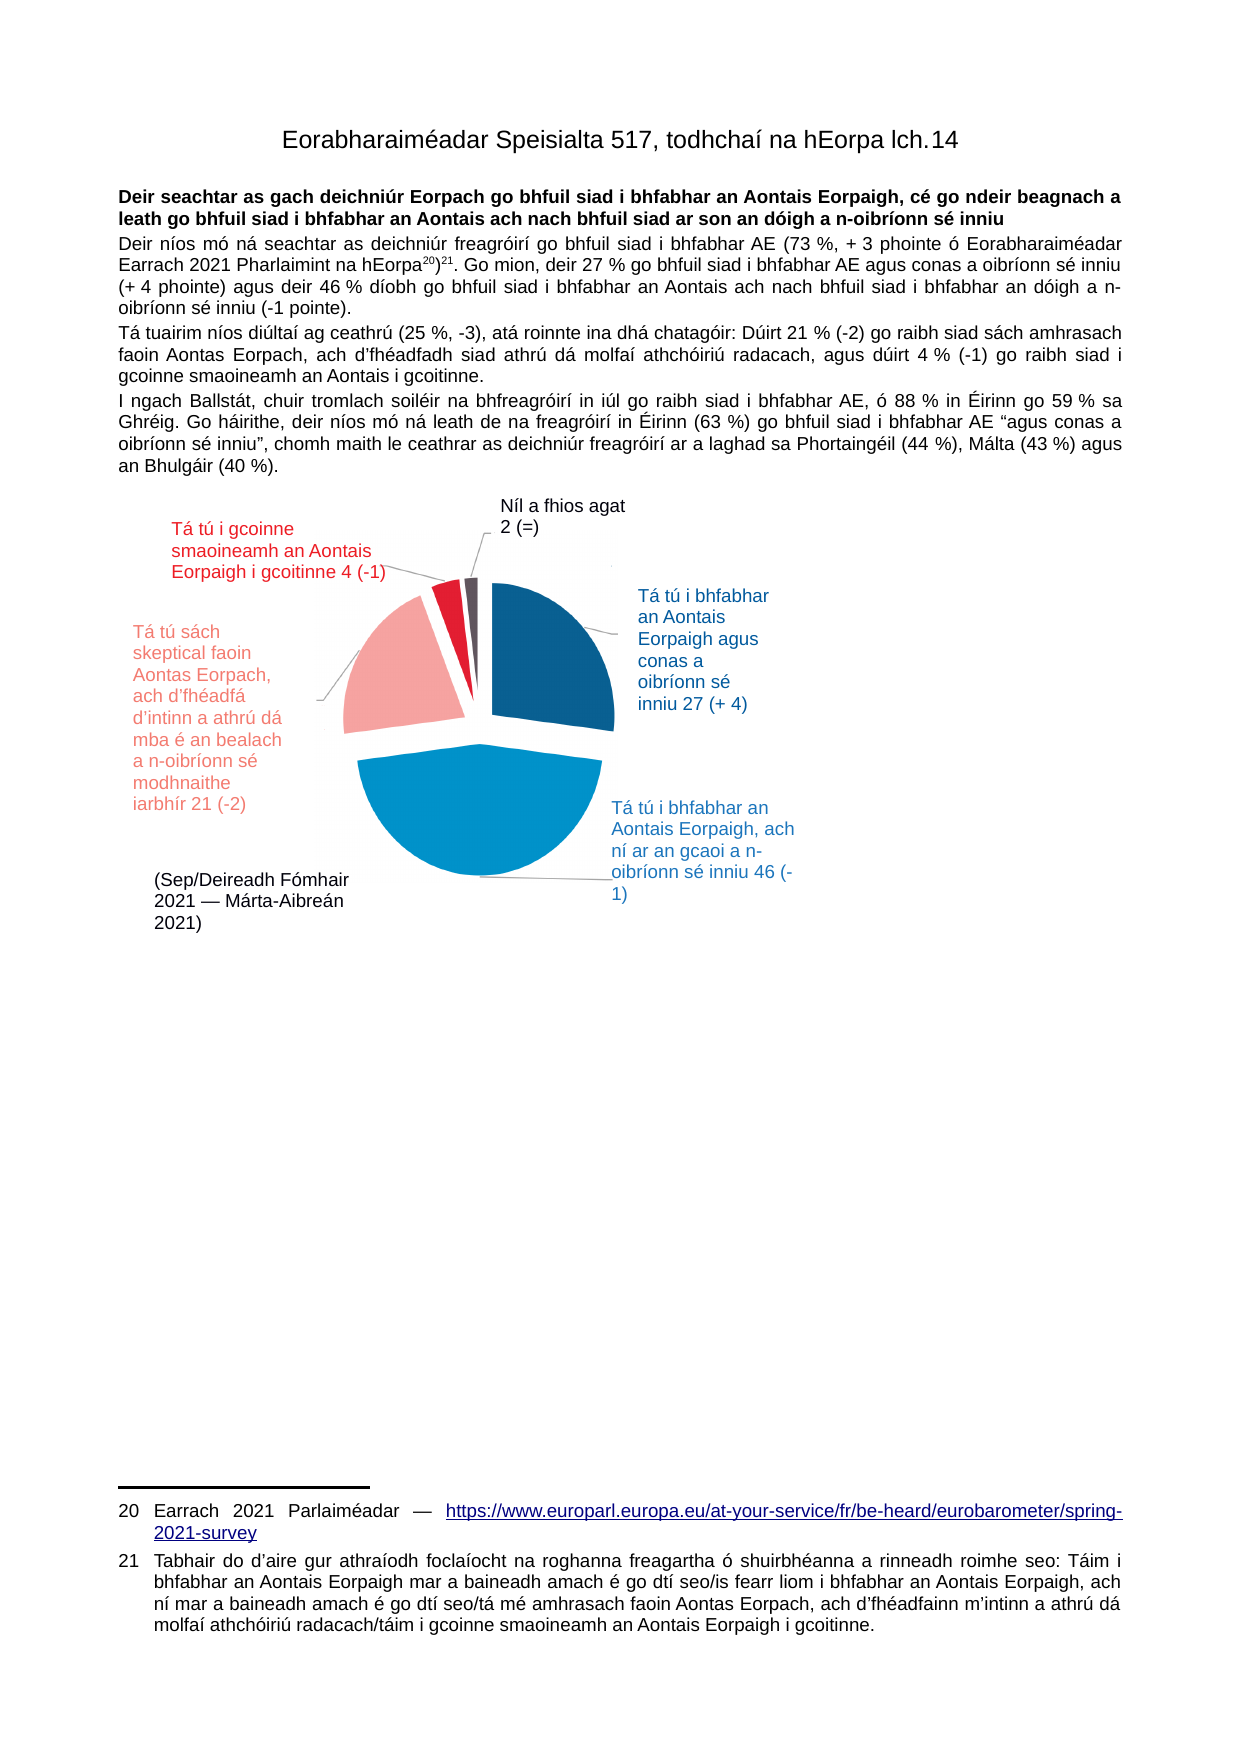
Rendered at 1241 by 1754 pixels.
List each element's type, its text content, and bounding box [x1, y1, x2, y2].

text Deir níos mó ná seachtar as deichniúr freagróirí go bhfuil siad i bhfabhar AE (73 %, + 3 phointe ó Eorabharaiméadar Earrach 2021 Pharlaimint na hEorpa). Go mion, deir 27 % go bhfuil siad i bhfabhar AE agus conas a oibríonn sé inniu (+ 4 phointe) agus deir 46 % díobh go bhfuil siad i bhfabhar an Aontais ach nach bhfuil siad i bhfabhar an dóigh a n-oibríonn sé inniu (-1 pointe). [118, 232, 1122, 319]
text Tá tuairim níos diúltaí ag ceathrú (25 %, -3), atá roinnte ina dhá chatagóir: Dúirt 21 % (-2) go raibh siad sách amhrasach faoin Aontas Eorpach, ach d’fhéadfadh siad athrú dá molfaí athchóiriú radacach, agus dúirt 4 % (-1) go raibh siad i gcoinne smaoineamh an Aontais i gcoitinne. [118, 322, 1122, 387]
text Earrach 2021 Parlaiméadar — https://www.europarl.europa.eu/at-your-service/fr/be-heard/eurobarometer/spring-2021-survey [118, 1500, 1122, 1543]
picture [314, 530, 618, 883]
text I ngach Ballstát, chuir tromlach soiléir na bhfreagróirí in iúl go raibh siad i bhfabhar AE, ó 88 % in Éirinn go 59 % sa Ghréig. Go háirithe, deir níos mó ná leath de na freagróirí in Éirinn (63 %) go bhfuil siad i bhfabhar AE “agus conas a oibríonn sé inniu”, chomh maith le ceathrar as deichniúr freagróirí ar a laghad sa Phortaingéil (44 %), Málta (43 %) agus an Bhulgáir (40 %). [118, 390, 1122, 476]
text Deir seachtar as gach deichniúr Eorpach go bhfuil siad i bhfabhar an Aontais Eorpaigh, cé go ndeir beagnach a leath go bhfuil siad i bhfabhar an Aontais ach nach bhfuil siad ar son an dóigh a n-oibríonn sé inniu [118, 186, 1122, 229]
text Tabhair do d’aire gur athraíodh foclaíocht na roghanna freagartha ó shuirbhéanna a rinneadh roimhe seo: Táim i bhfabhar an Aontais Eorpaigh mar a baineadh amach é go dtí seo/is fearr liom i bhfabhar an Aontais Eorpaigh, ach ní mar a baineadh amach é go dtí seo/tá mé amhrasach faoin Aontas Eorpach, ach d’fhéadfainn m’intinn a athrú dá molfaí athchóiriú radacach/táim i gcoinne smaoineamh an Aontais Eorpaigh i gcoitinne. [118, 1549, 1122, 1636]
